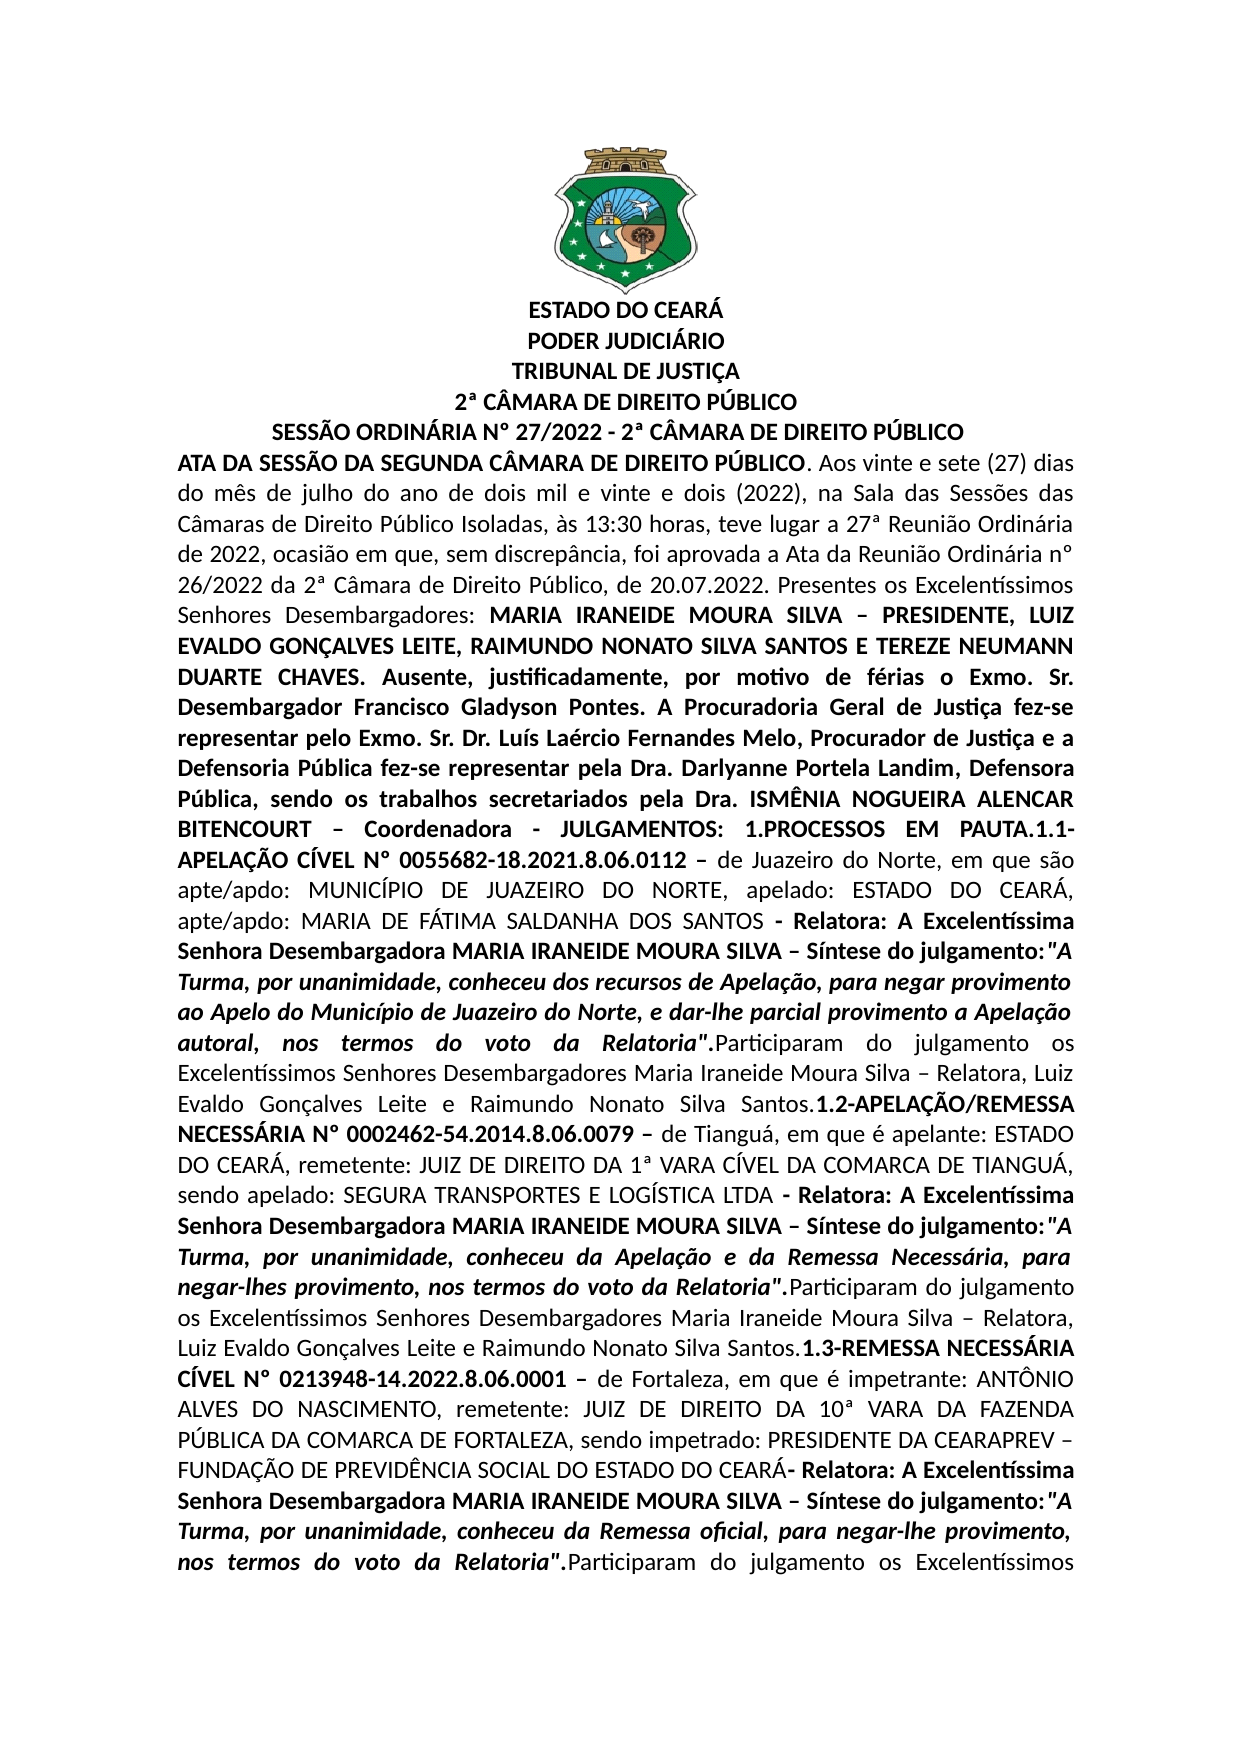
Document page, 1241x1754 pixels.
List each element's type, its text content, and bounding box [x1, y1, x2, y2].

text PODER JUDICIÁRIO [177, 325, 1075, 356]
text ATA DA SESSÃO DA SEGUNDA CÂMARA DE DIREITO PÚBLICO. Aos vinte e sete (27) dias do mês de julho do ano de dois mil e vinte e dois (2022), na Sala das Sessões das Câmaras de Direito Público Isoladas, às 13:30 horas, teve lugar a 27ª Reunião Ordinária de 2022, ocasião em que, sem discrepância, foi aprovada a Ata da Reunião Ordinária nº 26/2022 da 2ª Câmara de Direito Público, de 20.07.2022. Presentes os Excelentíssimos Senhores Desembargadores: MARIA IRANEIDE MOURA SILVA – PRESIDENTE, LUIZ EVALDO GONÇALVES LEITE, RAIMUNDO NONATO SILVA SANTOS E TEREZE NEUMANN DUARTE CHAVES. Ausente, justificadamente, por motivo de férias o Exmo. Sr. Desembargador Francisco Gladyson Pontes. A Procuradoria Geral de Justiça fez-se representar pelo Exmo. Sr. Dr. Luís Laércio Fernandes Melo, Procurador de Justiça e a Defensoria Pública fez-se representar pela Dra. Darlyanne Portela Landim, Defensora Pública, sendo os trabalhos secretariados pela Dra. ISMÊNIA NOGUEIRA ALENCAR BITENCOURT – Coordenadora - JULGAMENTOS: 1.PROCESSOS EM PAUTA.1.1-APELAÇÃO CÍVEL Nº 0055682-18.2021.8.06.0112 – de Juazeiro do Norte, em que são apte/apdo: MUNICÍPIO DE JUAZEIRO DO NORTE, apelado: ESTADO DO CEARÁ, apte/apdo: MARIA DE FÁTIMA SALDANHA DOS SANTOS - Relatora: A Excelentíssima Senhora Desembargadora MARIA IRANEIDE MOURA SILVA – Síntese do julgamento:"A Turma, por unanimidade, conheceu dos recursos de Apelação, para negar provimento ao Apelo do Município de Juazeiro do Norte, e dar-lhe parcial provimento a Apelação autoral, nos termos do voto da Relatoria".Participaram do julgamento os Excelentíssimos Senhores Desembargadores Maria Iraneide Moura Silva – Relatora, Luiz Evaldo Gonçalves Leite e Raimundo Nonato Silva Santos.1.2-APELAÇÃO/REMESSA NECESSÁRIA Nº 0002462-54.2014.8.06.0079 – de Tianguá, em que é apelante: ESTADO DO CEARÁ, remetente: JUIZ DE DIREITO DA 1ª VARA CÍVEL DA COMARCA DE TIANGUÁ, sendo apelado: SEGURA TRANSPORTES E LOGÍSTICA LTDA - Relatora: A Excelentíssima Senhora Desembargadora MARIA IRANEIDE MOURA SILVA – Síntese do julgamento:"A Turma, por unanimidade, conheceu da Apelação e da Remessa Necessária, para negar-lhes provimento, nos termos do voto da Relatoria".Participaram do julgamento os Excelentíssimos Senhores Desembargadores Maria Iraneide Moura Silva – Relatora, Luiz Evaldo Gonçalves Leite e Raimundo Nonato Silva Santos.1.3-REMESSA NECESSÁRIA CÍVEL Nº 0213948-14.2022.8.06.0001 – de Fortaleza, em que é impetrante: ANTÔNIO ALVES DO NASCIMENTO, remetente: JUIZ DE DIREITO DA 10ª VARA DA FAZENDA PÚBLICA DA COMARCA DE FORTALEZA, sendo impetrado: PRESIDENTE DA CEARAPREV – FUNDAÇÃO DE PREVIDÊNCIA SOCIAL DO ESTADO DO CEARÁ- Relatora: A Excelentíssima Senhora Desembargadora MARIA IRANEIDE MOURA SILVA – Síntese do julgamento:"A Turma, por unanimidade, conheceu da Remessa oficial, para negar-lhe provimento, nos termos do voto da Relatoria".Participaram do julgamento os Excelentíssimos [177, 447, 1075, 1576]
text SESSÃO ORDINÁRIA Nº 27/2022 - 2ª CÂMARA DE DIREITO PÚBLICO [177, 417, 1059, 447]
text 2ª CÂMARA DE DIREITO PÚBLICO [177, 386, 1075, 417]
text ESTADO DO CEARÁ [177, 294, 1075, 325]
text TRIBUNAL DE JUSTIÇA [177, 356, 1075, 386]
